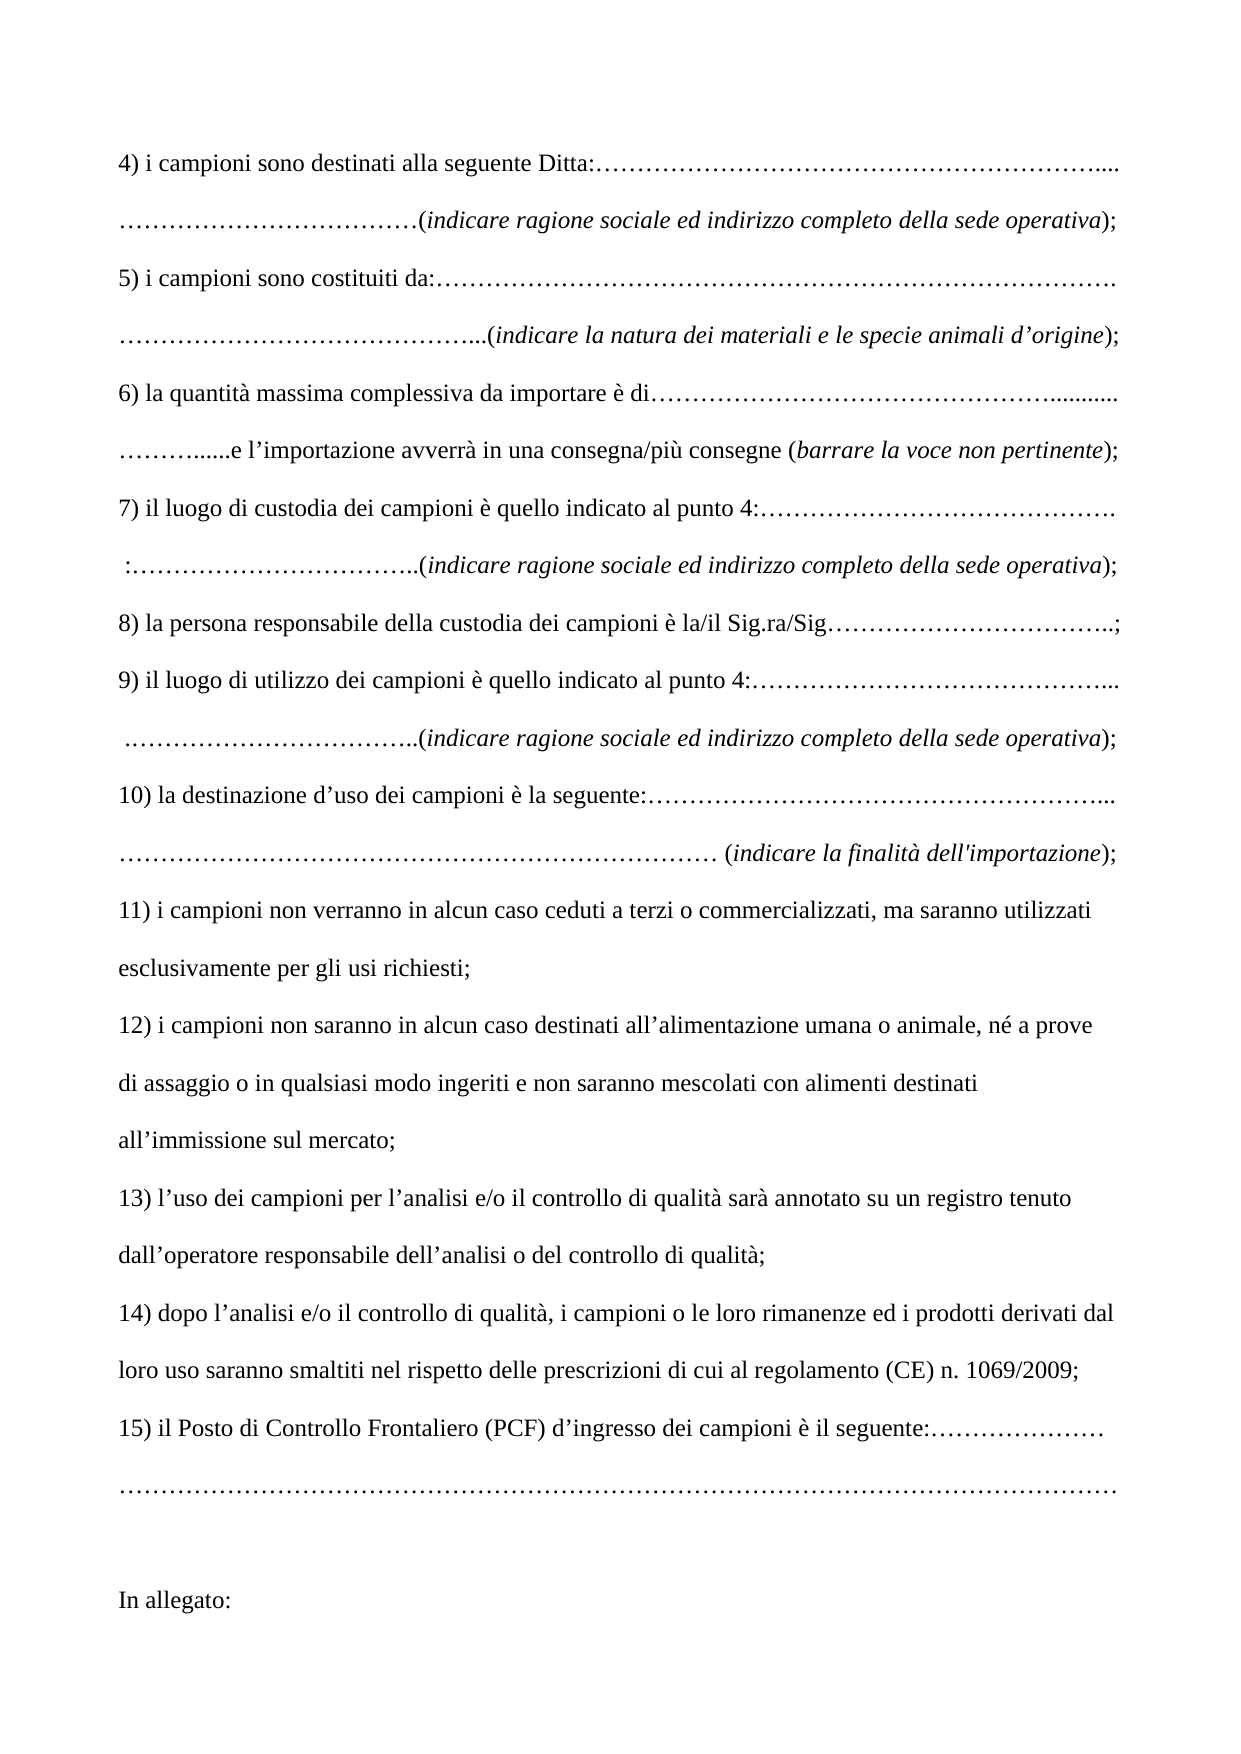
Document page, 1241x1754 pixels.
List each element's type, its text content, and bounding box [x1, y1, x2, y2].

text 8) la persona responsabile della custodia dei campioni è la/il Sig.ra/Sig……………………………..; [118, 608, 1122, 636]
text 13) l’uso dei campioni per l’analisi e/o il controllo di qualità sarà annotato su un registro tenuto [118, 1183, 1122, 1211]
text :……………………………..(indicare ragione sociale ed indirizzo completo della sede operativa); [118, 550, 1122, 579]
text ……………………………………………………………… (indicare la finalità dell'importazione); [118, 838, 1122, 866]
text dall’operatore responsabile dell’analisi o del controllo di qualità; [118, 1240, 1122, 1269]
text 9) il luogo di utilizzo dei campioni è quello indicato al punto 4:……………………………………... [118, 665, 1122, 694]
text di assaggio o in qualsiasi modo ingeriti e non saranno mescolati con alimenti destinati [118, 1068, 1122, 1096]
text 4) i campioni sono destinati alla seguente Ditta:…………………………………………………….... [118, 148, 1122, 176]
text 5) i campioni sono costituiti da:………………………………………………………………………. [118, 263, 1122, 291]
text loro uso saranno smaltiti nel rispetto delle prescrizioni di cui al regolamento (CE) n. 1069/2009; [118, 1355, 1122, 1384]
text 15) il Posto di Controllo Frontaliero (PCF) d’ingresso dei campioni è il seguente:………………… [118, 1413, 1122, 1441]
text ………………………………(indicare ragione sociale ed indirizzo completo della sede operativa); [118, 205, 1122, 234]
text 12) i campioni non saranno in alcun caso destinati all’alimentazione umana o animale, né a prove [118, 1010, 1122, 1039]
text 14) dopo l’analisi e/o il controllo di qualità, i campioni o le loro rimanenze ed i prodotti derivati dal [118, 1298, 1122, 1326]
text 11) i campioni non verranno in alcun caso ceduti a terzi o commercializzati, ma saranno utilizzati [118, 895, 1122, 924]
text all’immissione sul mercato; [118, 1125, 1122, 1154]
text 7) il luogo di custodia dei campioni è quello indicato al punto 4:……………………………………. [118, 493, 1122, 521]
text .……………………………..(indicare ragione sociale ed indirizzo completo della sede operativa); [118, 723, 1122, 751]
text ……………………………………...(indicare la natura dei materiali e le specie animali d’origine); [118, 320, 1122, 349]
text 6) la quantità massima complessiva da importare è di…………………………………………........... [118, 378, 1122, 406]
text ………......e l’importazione avverrà in una consegna/più consegne (barrare la voce non pertinente); [118, 435, 1122, 464]
text 10) la destinazione d’uso dei campioni è la seguente:………………………………………………... [118, 780, 1122, 809]
text In allegato: [118, 1585, 1122, 1614]
text ………………………………………………………………………………………………………… [118, 1470, 1122, 1499]
text esclusivamente per gli usi richiesti; [118, 953, 1122, 981]
